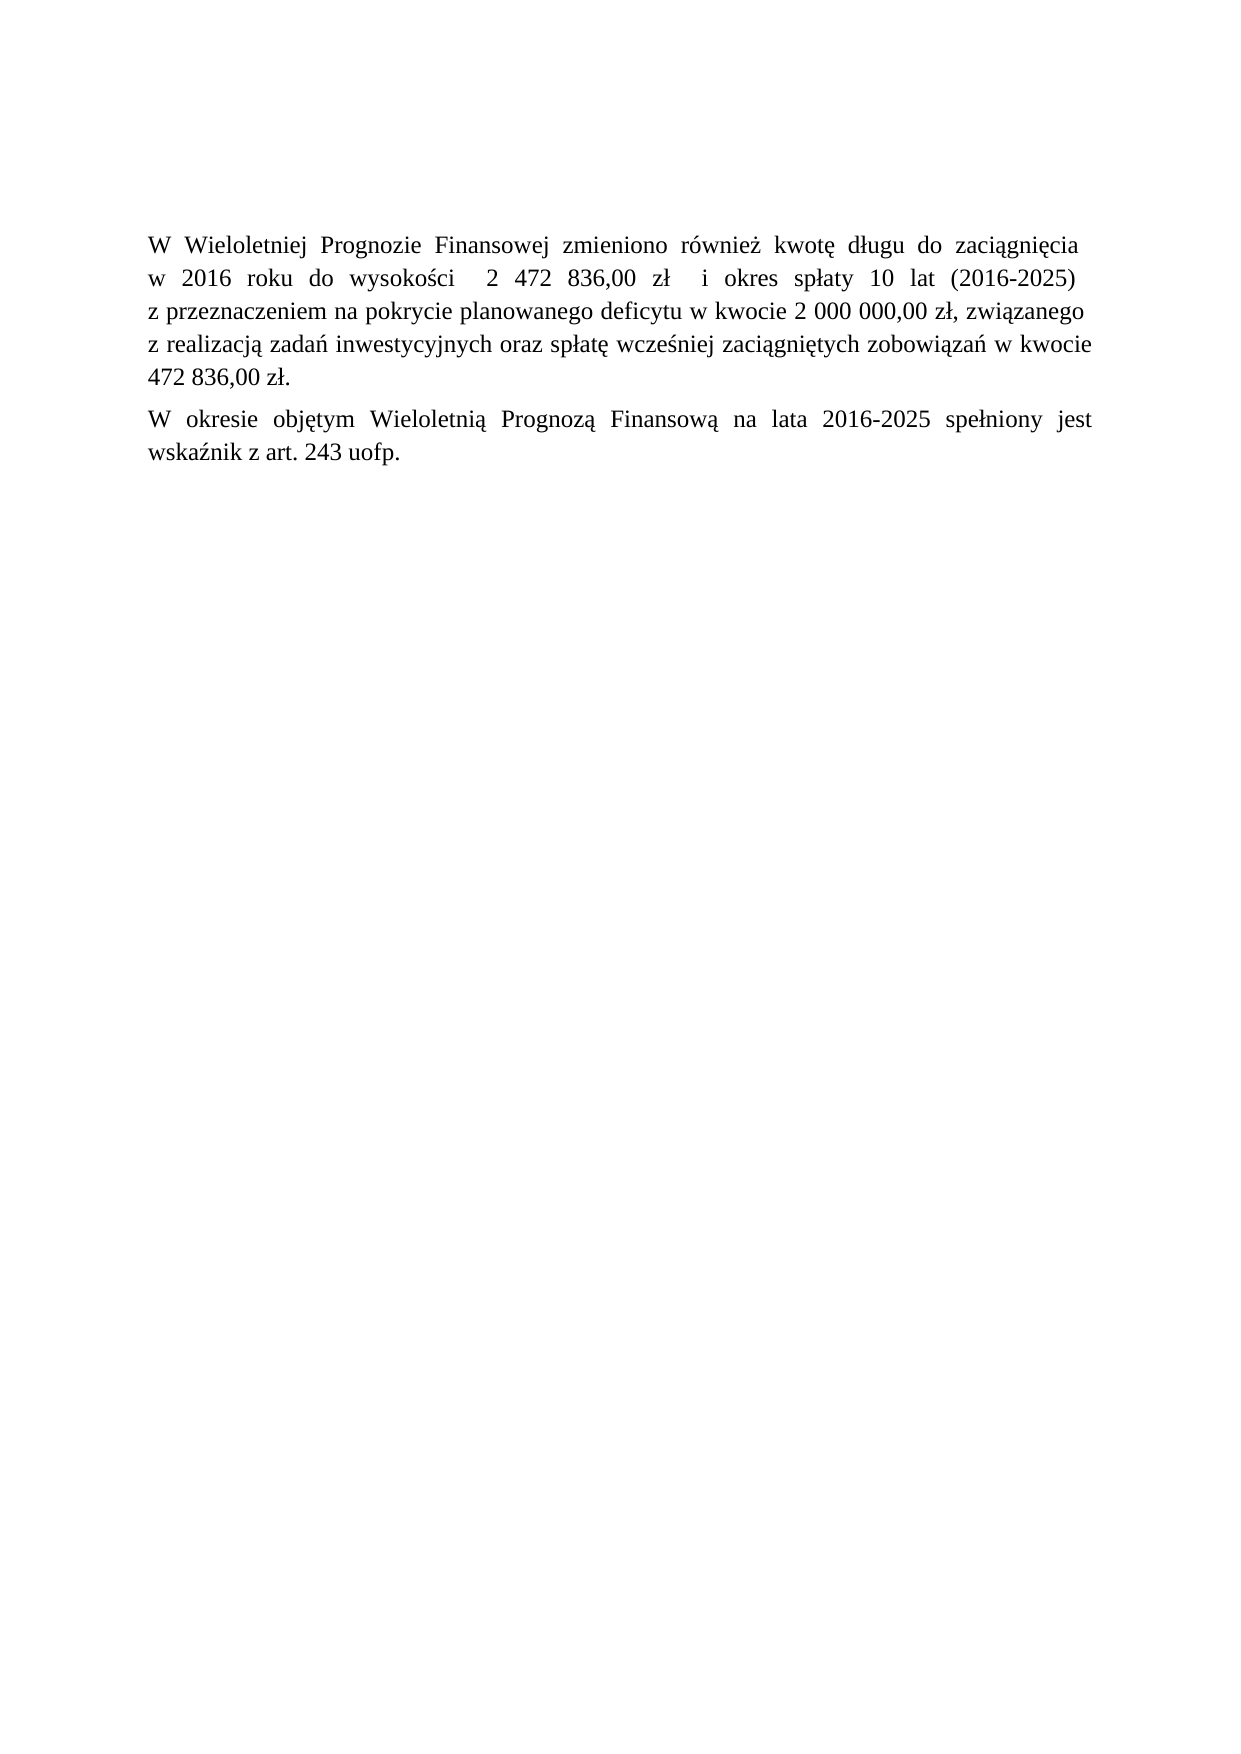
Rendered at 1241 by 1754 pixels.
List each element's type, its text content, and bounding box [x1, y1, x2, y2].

text W okresie objętym Wieloletnią Prognozą Finansową na lata 2016-2025 spełniony jest wskaźnik z art. 243 uofp. [148, 404, 1093, 466]
text W Wieloletniej Prognozie Finansowej zmieniono również kwotę długu do zaciągnięcia w 2016 roku do wysokości 2 472 836,00 zł i okres spłaty 10 lat (2016-2025) z przeznaczeniem na pokrycie planowanego deficytu w kwocie 2 000 000,00 zł, związanego z realizacją zadań inwestycyjnych oraz spłatę wcześniej zaciągniętych zobowiązań w kwocie 472 836,00 zł. [148, 230, 1093, 391]
